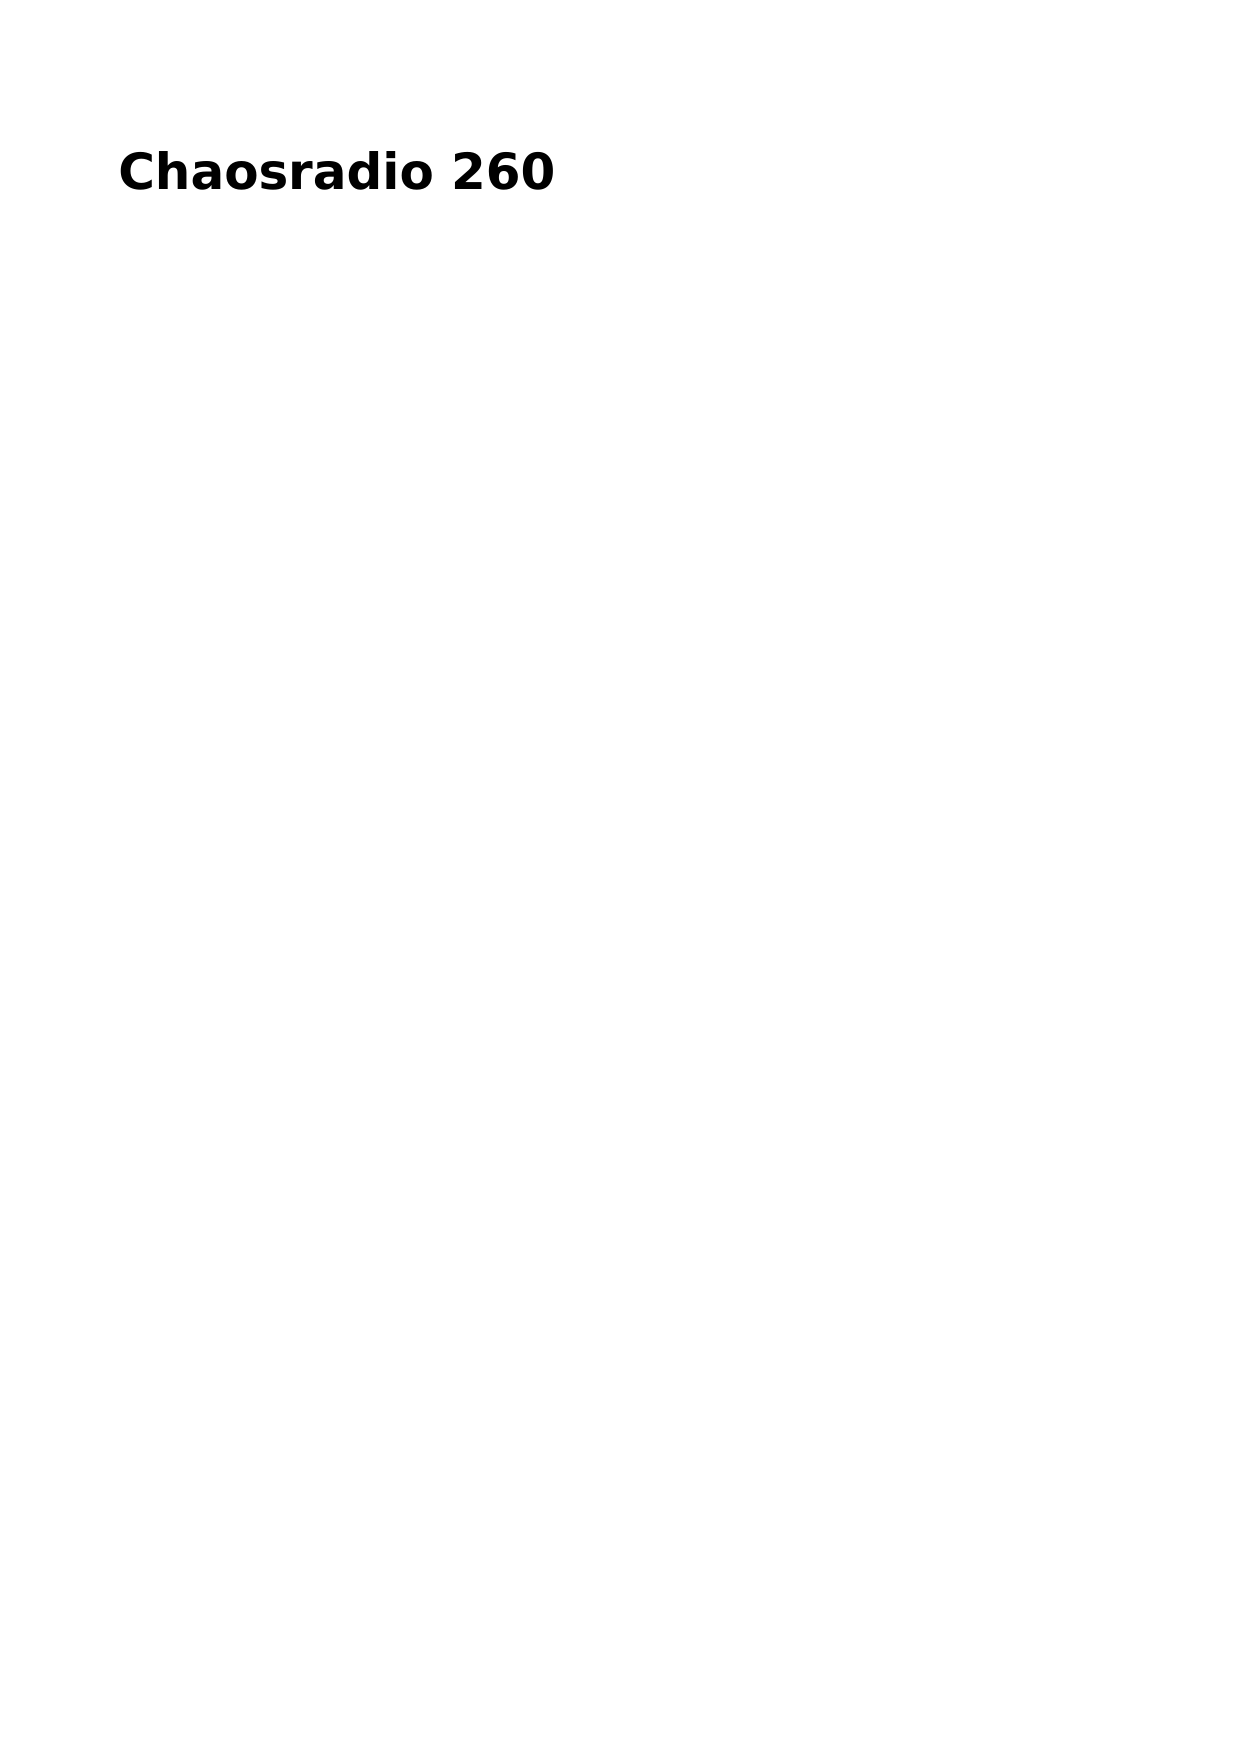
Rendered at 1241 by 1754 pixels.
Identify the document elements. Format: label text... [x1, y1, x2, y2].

subtitle Chaosradio 260 [118, 143, 1122, 201]
